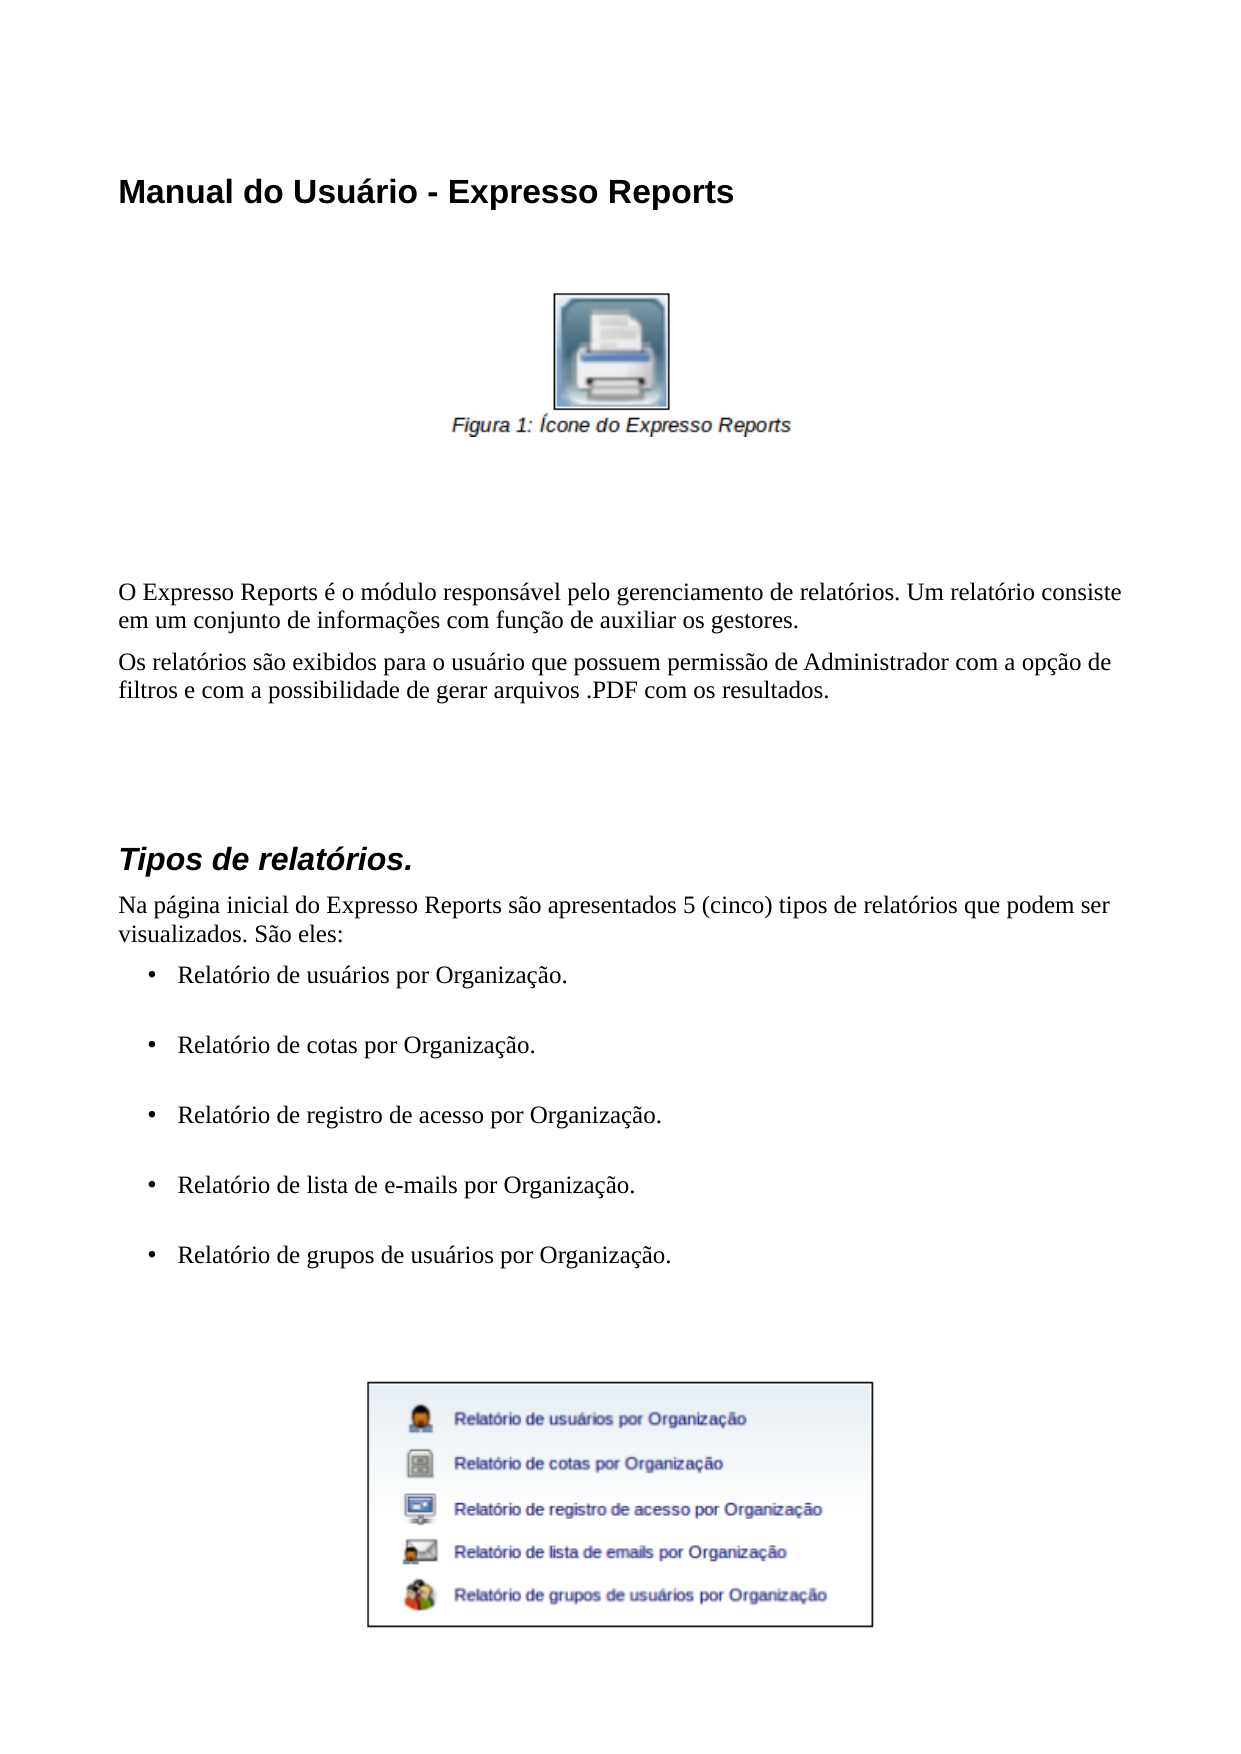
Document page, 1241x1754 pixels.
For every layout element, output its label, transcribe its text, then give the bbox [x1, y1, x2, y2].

text Na página inicial do Expresso Reports são apresentados 5 (cinco) tipos de relatórios que podem ser visualizados. São eles: [118, 890, 1122, 947]
picture [366, 1380, 874, 1629]
picture [449, 293, 792, 437]
text O Expresso Reports é o módulo responsável pelo gerenciamento de relatórios. Um relatório consiste em um conjunto de informações com função de auxiliar os gestores. [118, 577, 1122, 634]
list Relatório de grupos de usuários por Organização. [148, 1240, 1122, 1297]
subtitle Manual do Usuário - Expresso Reports [118, 172, 1122, 211]
list Relatório de registro de acesso por Organização. [148, 1100, 1122, 1157]
text Os relatórios são exibidos para o usuário que possuem permissão de Administrador com a opção de filtros e com a possibilidade de gerar arquivos .PDF com os resultados. [118, 647, 1122, 704]
list Relatório de lista de e-mails por Organização. [148, 1170, 1122, 1227]
list Relatório de usuários por Organização. [148, 960, 1122, 1017]
list Relatório de cotas por Organização. [148, 1030, 1122, 1087]
subtitle Tipos de relatórios. [118, 841, 1122, 877]
